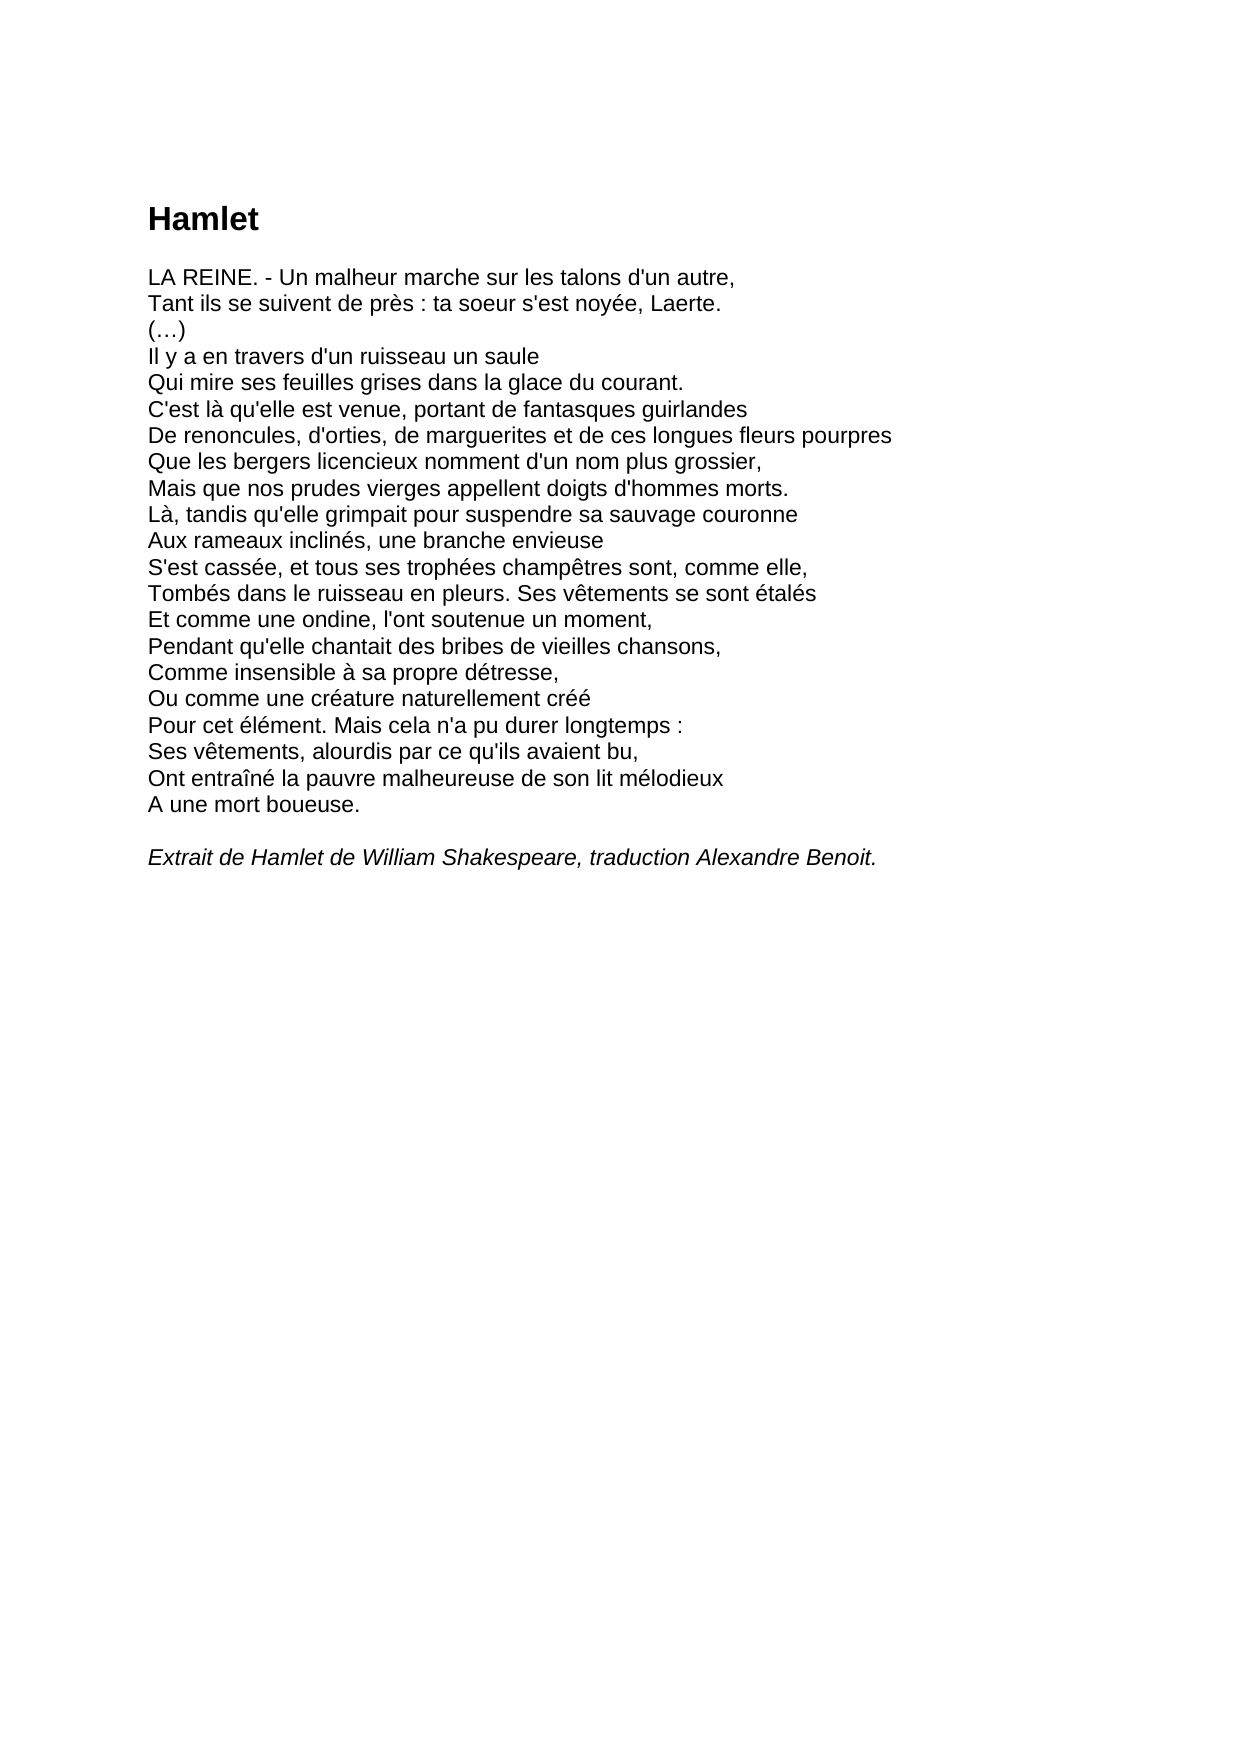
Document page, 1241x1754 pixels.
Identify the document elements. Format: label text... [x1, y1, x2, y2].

text Aux rameaux inclinés, une branche envieuse [148, 527, 1093, 554]
text Ses vêtements, alourdis par ce qu'ils avaient bu, [148, 738, 1093, 764]
text Il y a en travers d'un ruisseau un saule [148, 343, 1093, 369]
text Mais que nos prudes vierges appellent doigts d'hommes morts. [148, 474, 1093, 501]
text Tombés dans le ruisseau en pleurs. Ses vêtements se sont étalés [148, 580, 1093, 606]
text De renoncules, d'orties, de marguerites et de ces longues fleurs pourpres [148, 422, 1093, 448]
text Extrait de Hamlet de William Shakespeare, traduction Alexandre Benoit. [148, 843, 1093, 870]
text Comme insensible à sa propre détresse, [148, 659, 1093, 685]
text Là, tandis qu'elle grimpait pour suspendre sa sauvage couronne [148, 501, 1093, 527]
text S'est cassée, et tous ses trophées champêtres sont, comme elle, [148, 554, 1093, 580]
text Ont entraîné la pauvre malheureuse de son lit mélodieux [148, 764, 1093, 791]
text Qui mire ses feuilles grises dans la glace du courant. [148, 369, 1093, 396]
text Ou comme une créature naturellement créé [148, 685, 1093, 712]
text Que les bergers licencieux nomment d'un nom plus grossier, [148, 448, 1093, 474]
subtitle Hamlet [148, 199, 1093, 237]
text LA REINE. - Un malheur marche sur les talons d'un autre, [148, 264, 1093, 290]
text Tant ils se suivent de près : ta soeur s'est noyée, Laerte. [148, 290, 1093, 316]
text (…) [148, 316, 1093, 343]
text Pour cet élément. Mais cela n'a pu durer longtemps : [148, 712, 1093, 738]
text C'est là qu'elle est venue, portant de fantasques guirlandes [148, 396, 1093, 422]
text Pendant qu'elle chantait des bribes de vieilles chansons, [148, 633, 1093, 659]
text Et comme une ondine, l'ont soutenue un moment, [148, 606, 1093, 633]
text A une mort boueuse. [148, 791, 1093, 817]
